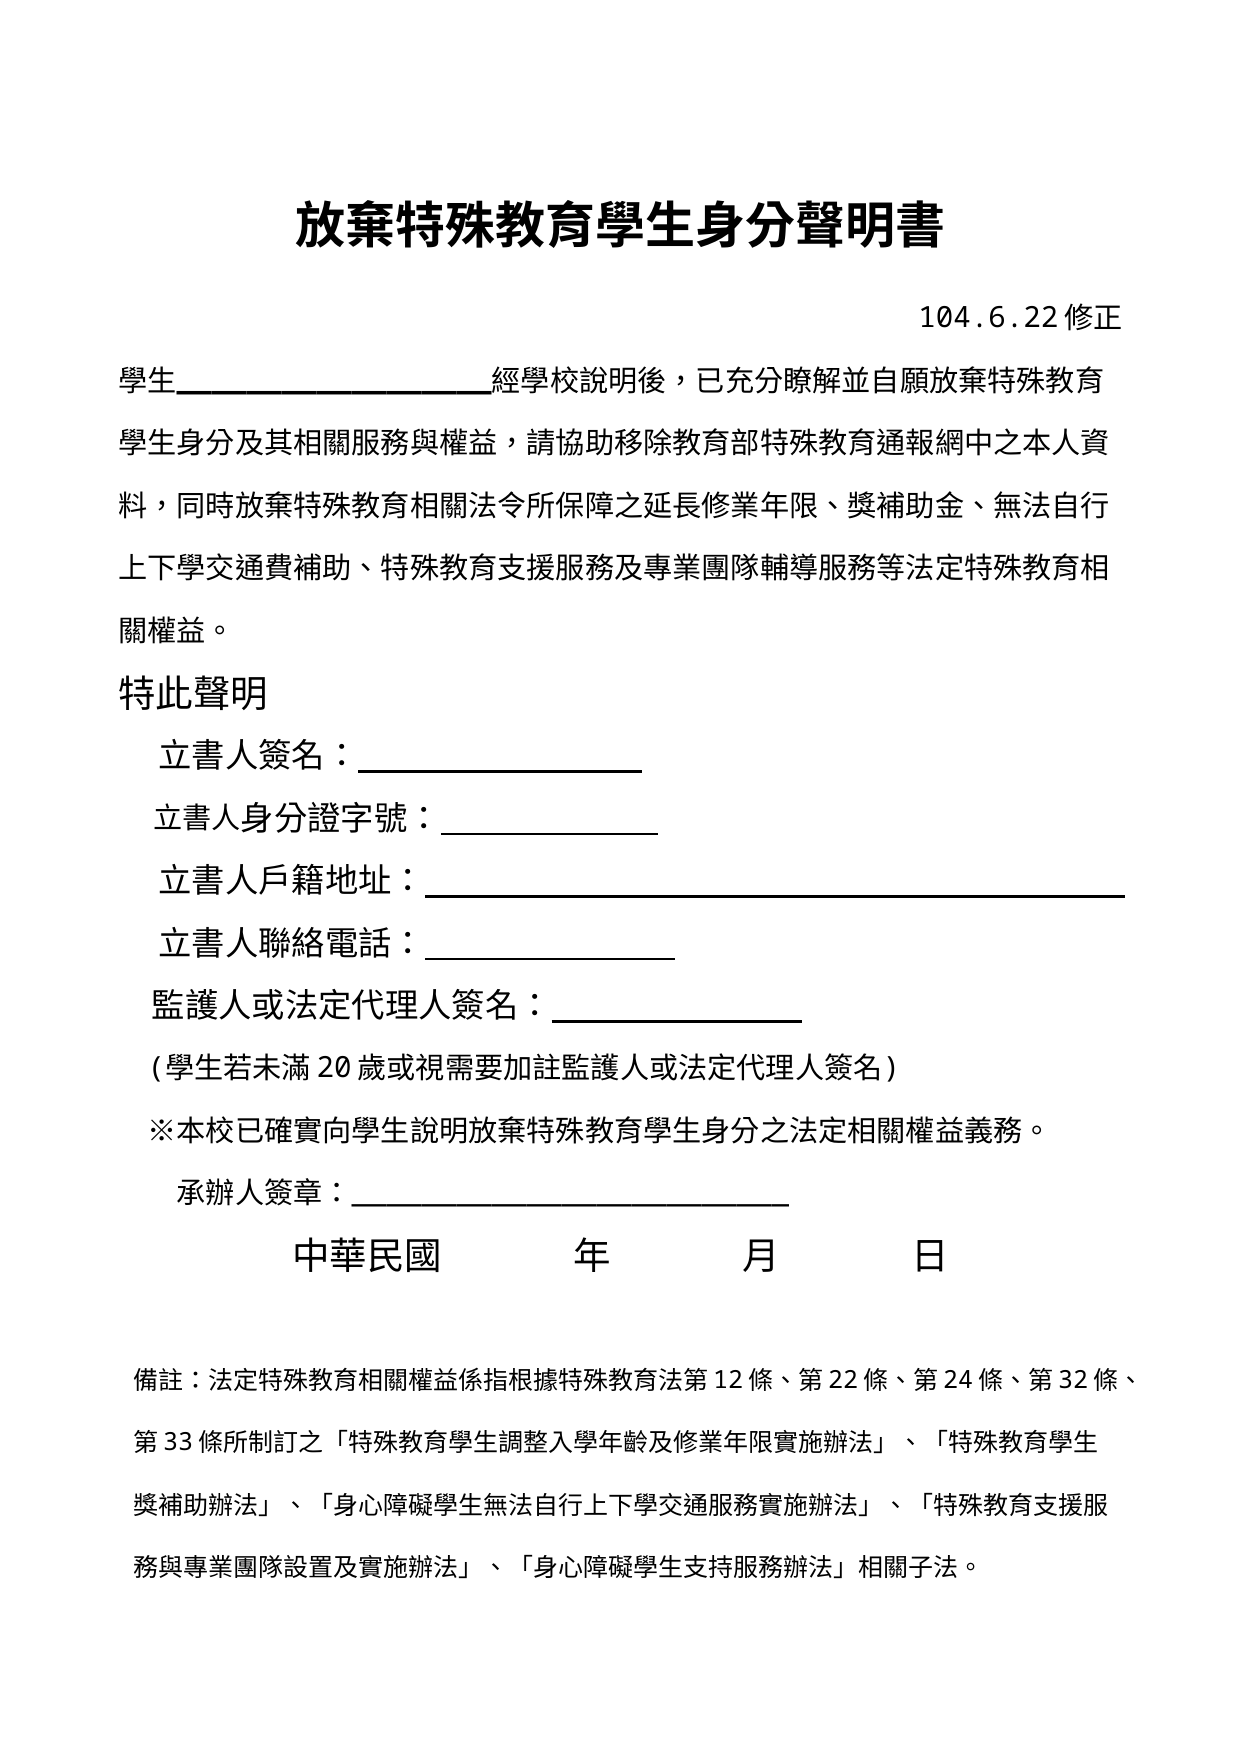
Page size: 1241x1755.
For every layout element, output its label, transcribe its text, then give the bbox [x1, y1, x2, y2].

text 立書人身分證字號： [118, 774, 1130, 837]
text 監護人或法定代理人簽名： [118, 962, 1122, 1024]
text 備註：法定特殊教育相關權益係指根據特殊教育法第12條、第22條、第24條、第32條、第33條所制訂之「特殊教育學生調整入學年齡及修業年限實施辦法」、「特殊教育學生獎補助辦法」、「身心障礙學生無法自行上下學交通服務實施辦法」、「特殊教育支援服務與專業團隊設置及實施辦法」、「身心障礙學生支持服務辦法」相關子法。 [133, 1337, 1122, 1587]
text 放棄特殊教育學生身分聲明書 [118, 149, 1122, 274]
text 學生__________________經學校說明後，已充分瞭解並自願放棄特殊教育學生身分及其相關服務與權益，請協助移除教育部特殊教育通報網中之本人資料，同時放棄特殊教育相關法令所保障之延長修業年限、獎補助金、無法自行上下學交通費補助、特殊教育支援服務及專業團隊輔導服務等法定特殊教育相關權益。 [118, 337, 1122, 649]
text (學生若未滿20歲或視需要加註監護人或法定代理人簽名) [118, 1024, 1122, 1087]
text 立書人戶籍地址： [118, 837, 1130, 899]
text 立書人聯絡電話： [118, 899, 1122, 962]
text 承辦人簽章：_________________________ [118, 1149, 1122, 1212]
text 中華民國 年 月 日 [118, 1212, 1122, 1274]
text ※本校已確實向學生說明放棄特殊教育學生身分之法定相關權益義務。 [118, 1087, 1122, 1149]
text 特此聲明 [118, 649, 1122, 712]
text 104.6.22修正 [118, 274, 1122, 337]
text 立書人簽名： [118, 712, 1122, 774]
